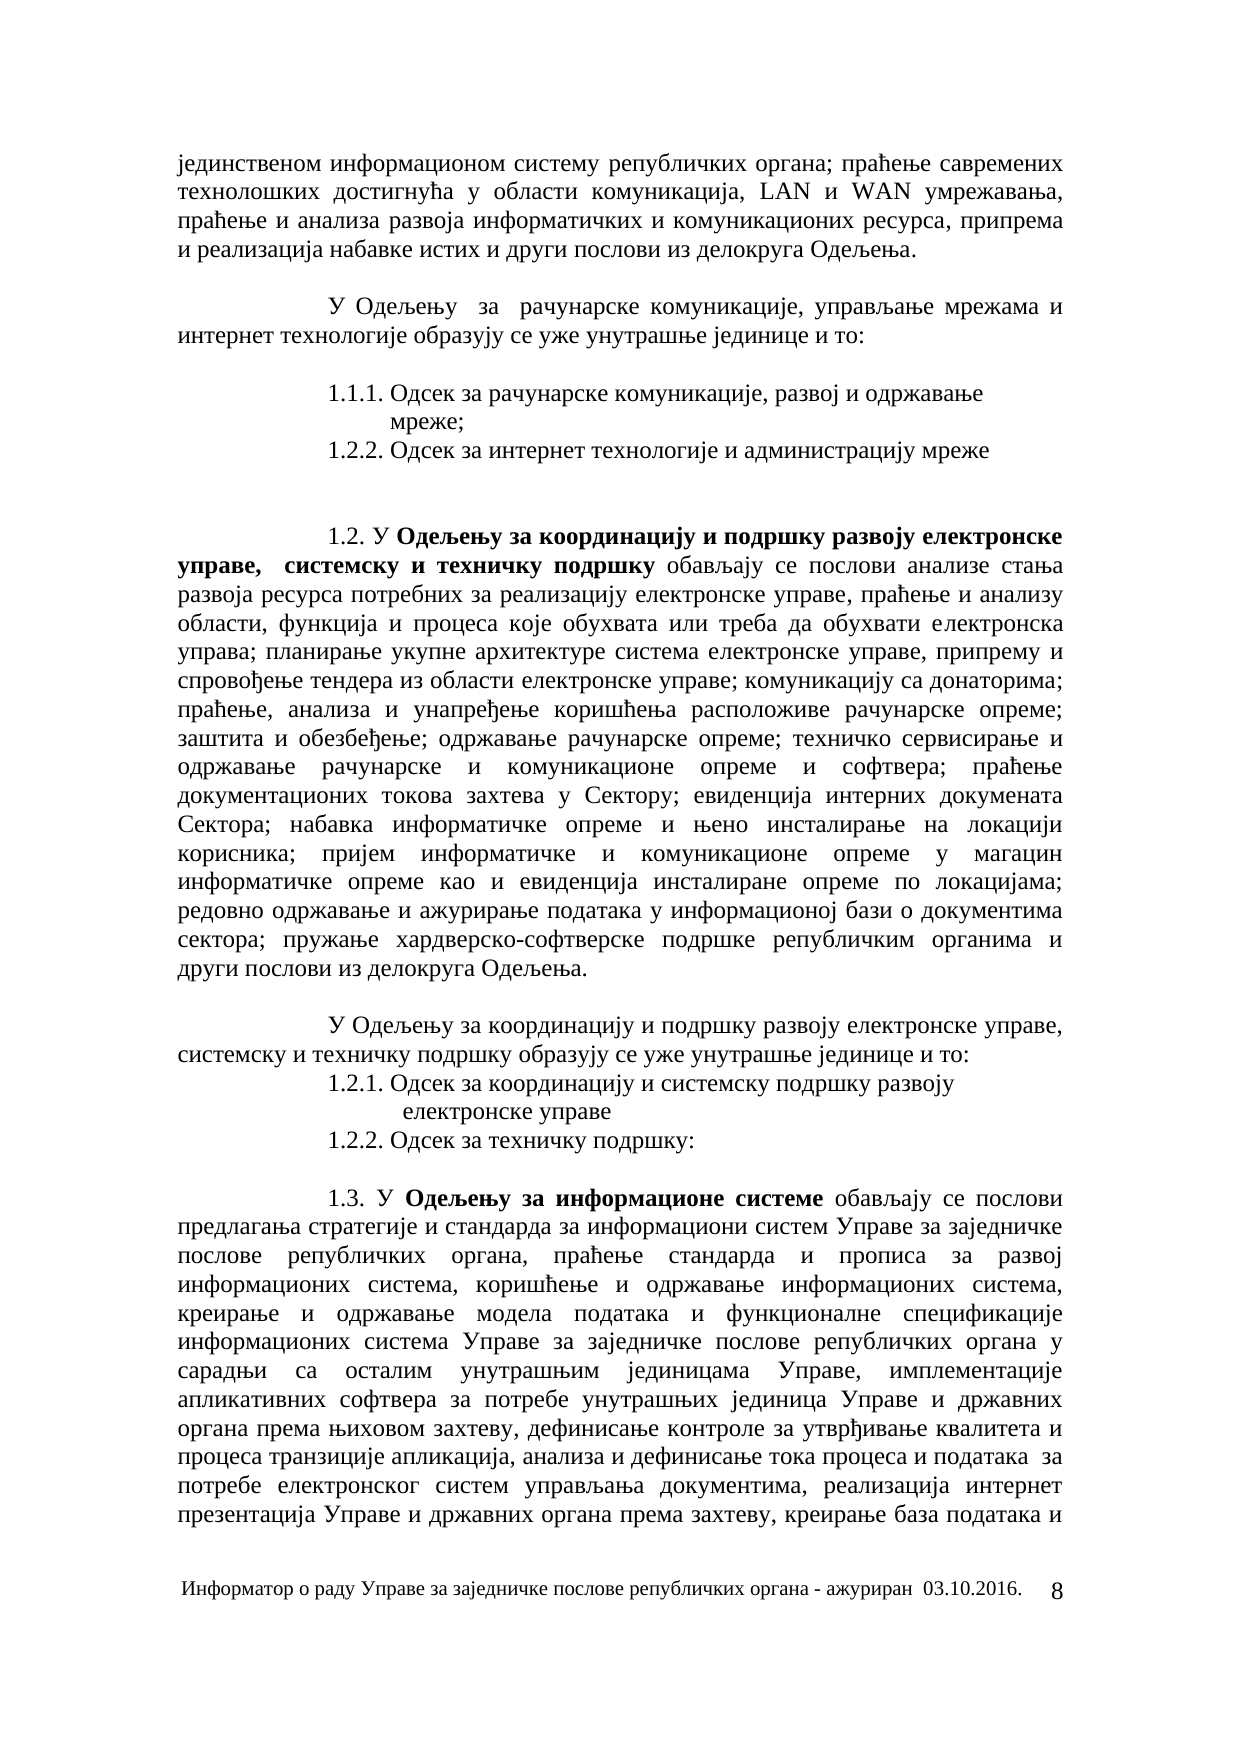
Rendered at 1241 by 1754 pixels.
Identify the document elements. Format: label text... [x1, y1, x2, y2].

text јединственом информационом систему републичких органа; праћење савремених технолошких достигнућа у области комуникација, LAN и WAN умрежавања, праћење и анализа развоја информатичких и комуникационих ресурса, припрема и реализација набавке истих и други послови из делокруга Одељења. [177, 148, 1063, 263]
text У Одељењу за рачунарске комуникације, управљање мрежама и интернет технологије образују се уже унутрашње јединице и то: [177, 291, 1063, 349]
text мреже; [177, 406, 1063, 435]
text 1.2.2. Одсек за интернет технологије и администрацију мреже [177, 435, 1063, 464]
text 1.2.2. Одсек за техничку подршку: [177, 1125, 1063, 1154]
text 1.3. У Одељењу за информационе системе обављају се послови предлагања стратегије и стандарда за информациони систем Управе за заједничке послове републичких органа, праћење стандарда и прописа за развој информационих система, коришћење и одржавање информационих система, креирање и одржавање модела података и функционалне спецификације информационих система Управе за заједничке послове републичких органа у сарадњи са осталим унутрашњим јединицама Управе, имплементације апликативних софтвера за потребе унутрашњих јединица Управе и државних органа према њиховом захтеву, дефинисање контроле за утврђивање квалитета и процеса транзиције апликација, анализа и дефинисање тока процеса и података за потребе електронског систем управљања документима, реализација интернет презентација Управе и државних органа према захтеву, креирање база података и [177, 1183, 1063, 1528]
text 1.1.1. Одсек за рачунарске комуникације, развој и одржавање [177, 378, 1063, 406]
text 1.2. У Одељењу за координацију и подршку развоју електронске управе, системску и техничку подршку обављају се послови анализе стања развоја ресурса потребних за реализацију електронске управе, праћење и анализу области, функција и процеса које обухвата или треба да обухвати електронска управа; планирање укупне архитектуре система електронске управе, припрему и спровођење тендера из области електронске управе; комуникацију са донаторима; праћење, анализа и унапређење коришћења расположиве рачунарске опреме; заштита и обезбеђење; одржавање рачунарске опреме; техничко сервисирање и одржавање рачунарске и комуникационе опреме и софтвера; праћење документационих токова захтева у Сектору; евиденција интерних докумената Сектора; набавка информатичке опреме и њено инсталирање на локацији корисника; пријем информатичке и комуникационе опреме у магацин информатичке опреме као и евиденција инсталиране опреме по локацијама; редовно одржавање и ажурирање података у информационој бази о документима сектора; пружање хардверско-софтверске подршке републичким органима и други послови из делокруга Одељења. [177, 521, 1063, 981]
text У Одељењу за координацију и подршку развоју електронске управе, системску и техничку подршку образују се уже унутрашње јединице и то: [177, 1010, 1063, 1068]
text 1.2.1. Одсек за координацију и системску подршку развоју [177, 1068, 1063, 1096]
text електронске управе [177, 1096, 1063, 1125]
